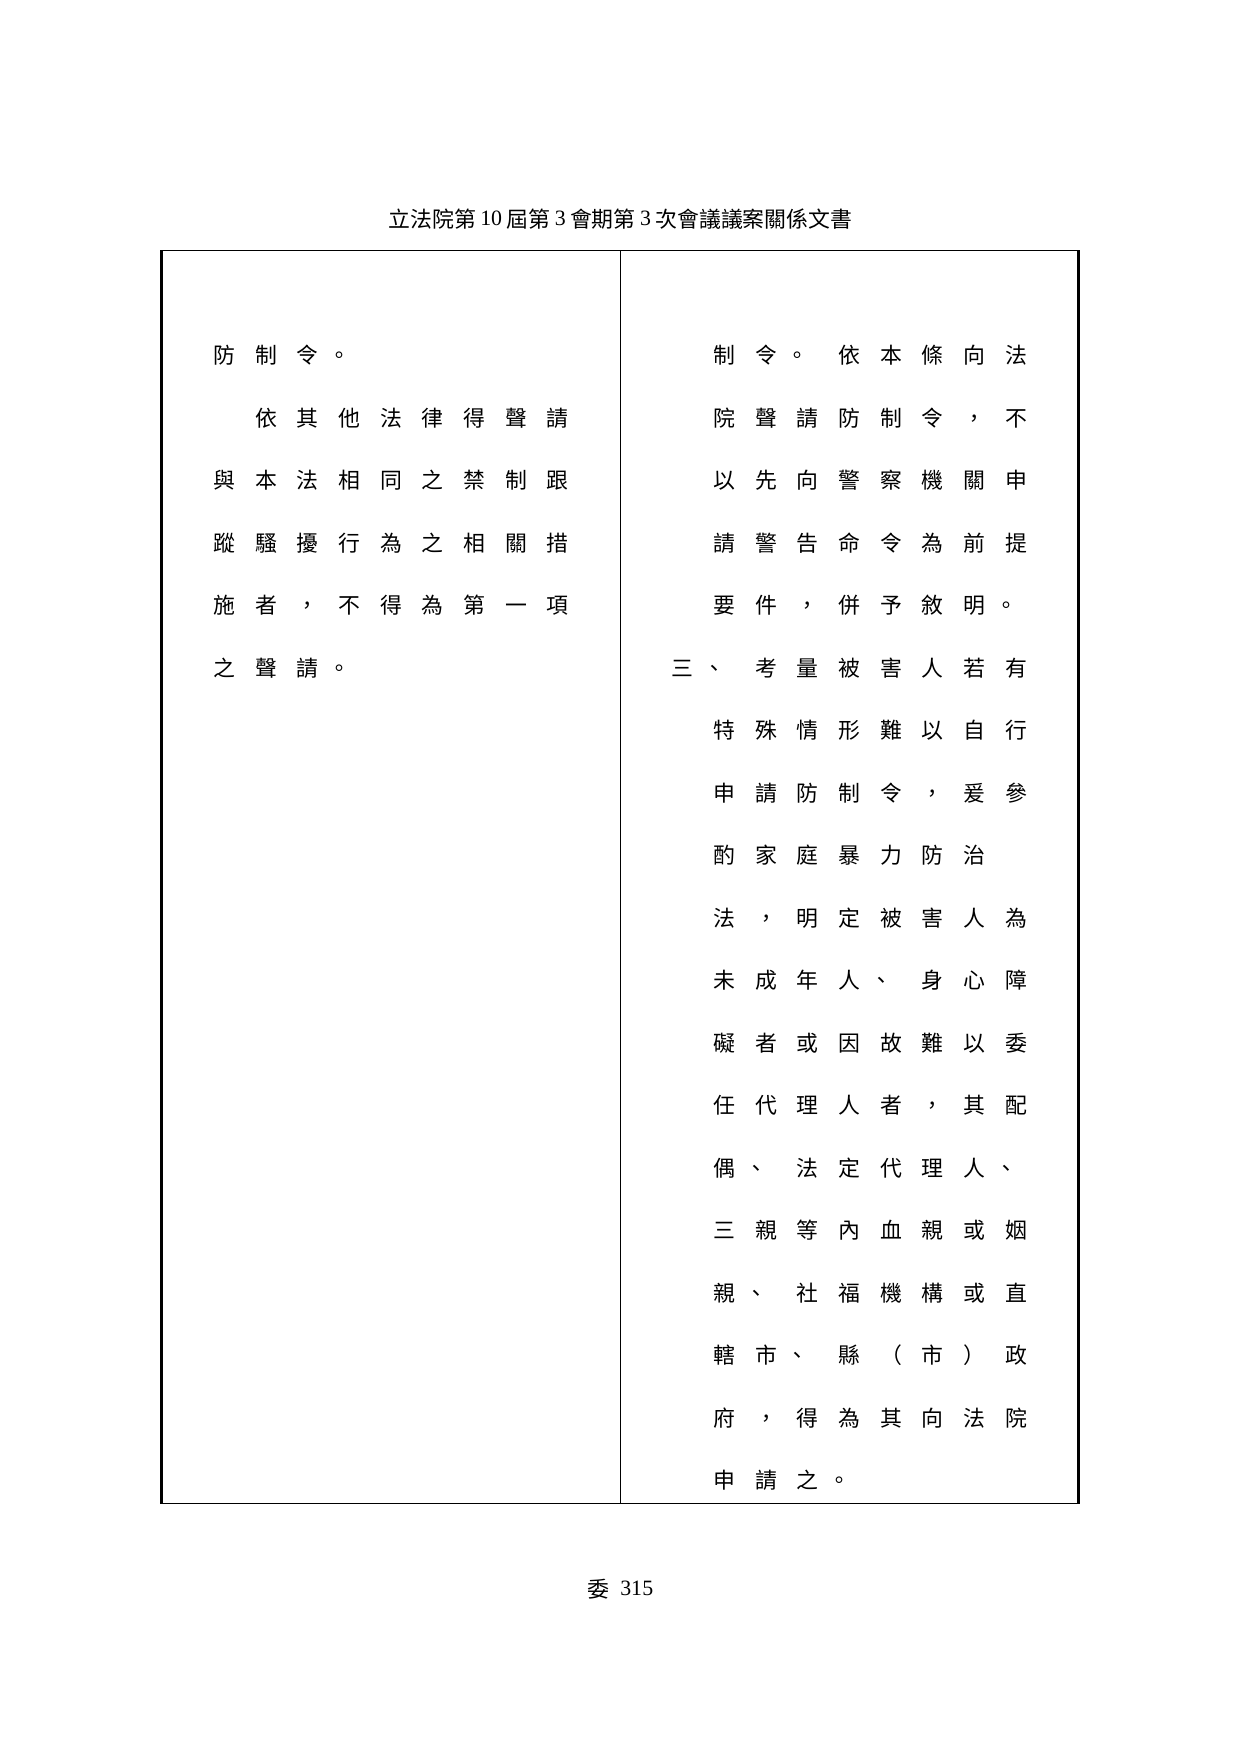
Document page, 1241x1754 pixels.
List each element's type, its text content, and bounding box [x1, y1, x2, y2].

table_cell 制令。依本條向法院聲請防制令，不以先向警察機關申請警告命令為前提要件，併予敘明。 三、考量被害人若有特殊情形難以自行申請防制令，爰參酌家庭暴力防治法，明定被害人為未成年人、身心障礙者或因故難以委任代理人者，其配偶、法定代理人、三親等內血親或姻親、社福機構或直轄市、縣（市）政府，得為其向法院申請之。 [621, 251, 1077, 1503]
table_cell 防制令。 依其他法律得聲請與本法相同之禁制跟蹤騷擾行為之相關措施者，不得為第一項之聲請。 [163, 251, 620, 1503]
